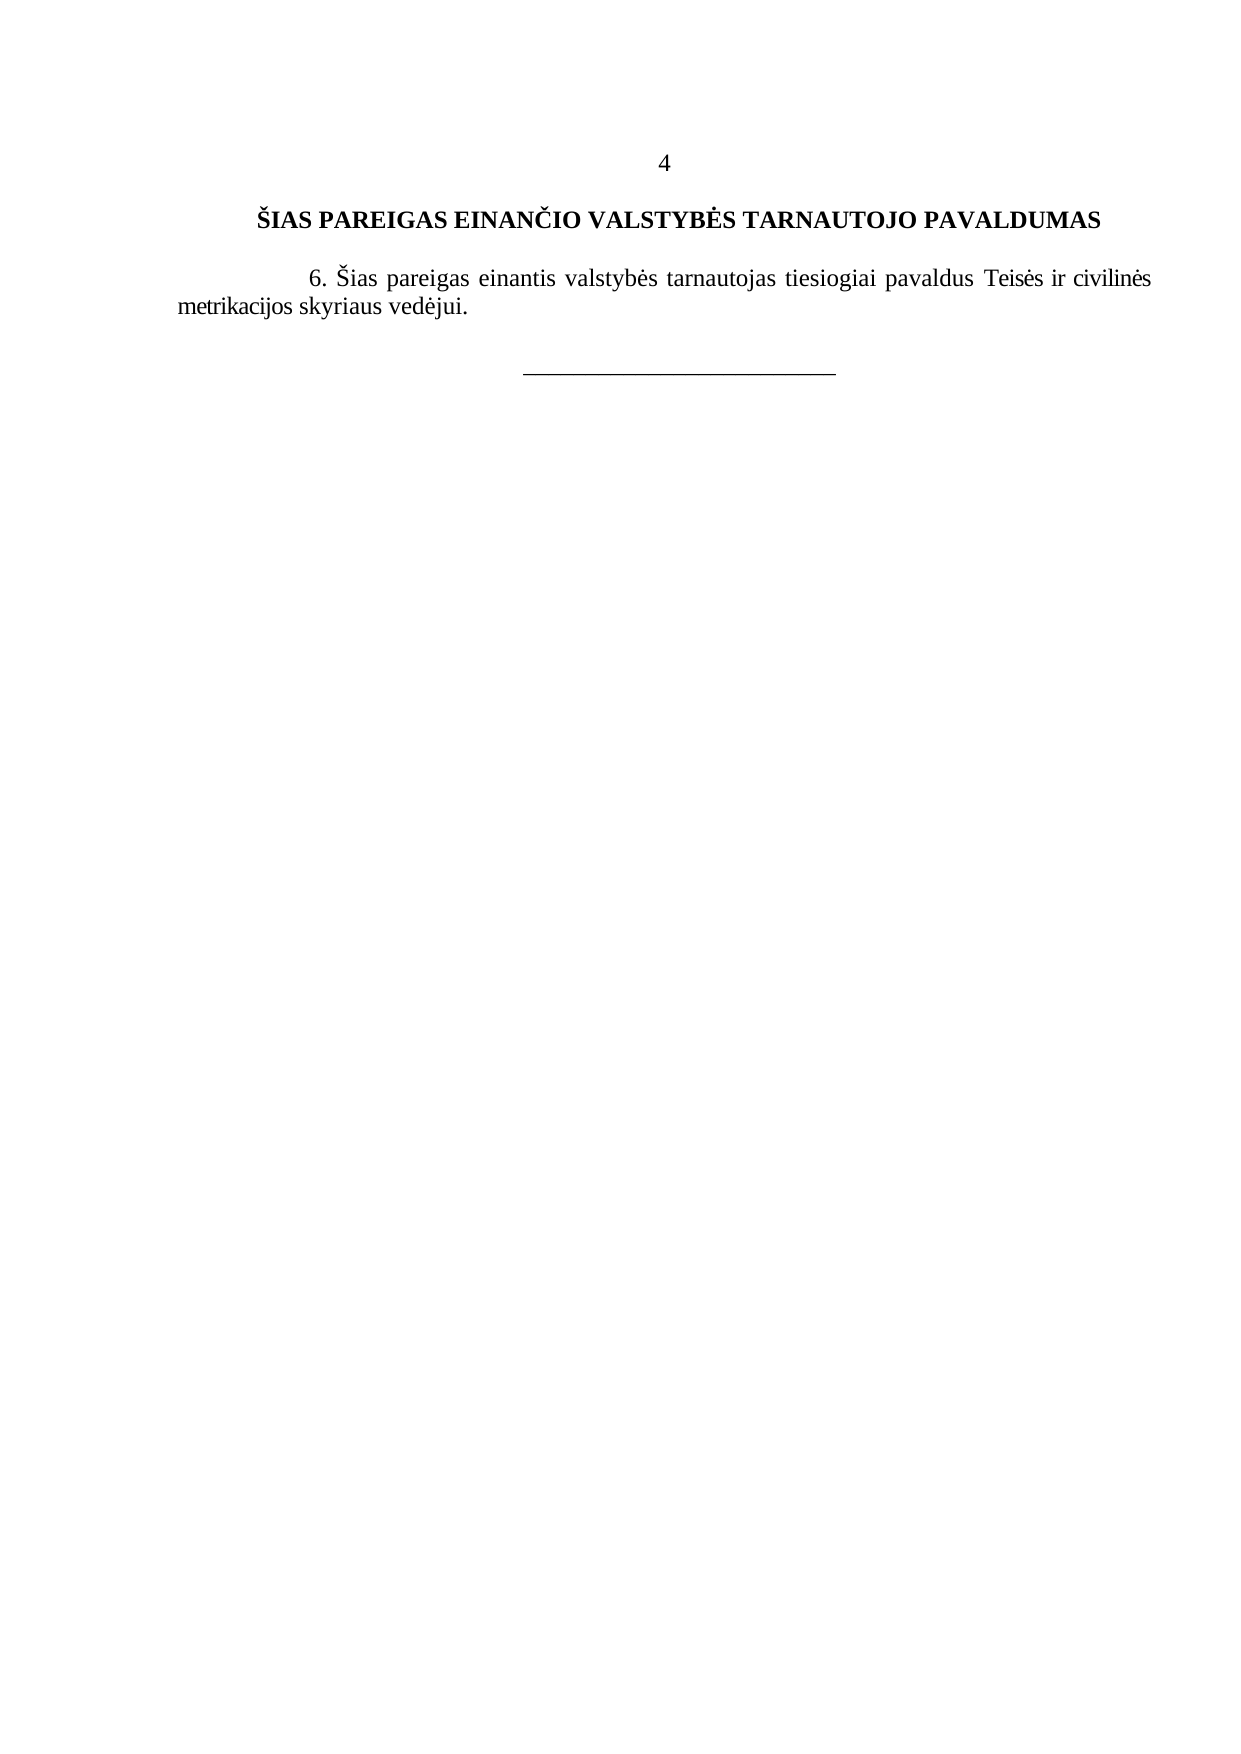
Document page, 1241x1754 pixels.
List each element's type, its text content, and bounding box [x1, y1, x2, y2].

text 6. Šias pareigas einantis valstybės tarnautojas tiesiogiai pavaldus Teisės ir civilinės metrikacijos skyriaus vedėjui. [177, 263, 1152, 320]
text ŠIAS PAREIGAS EINANČIO VALSTYBĖS TARNAUTOJO PAVALDUMAS [177, 205, 1181, 234]
text _________________________ [177, 349, 1181, 378]
